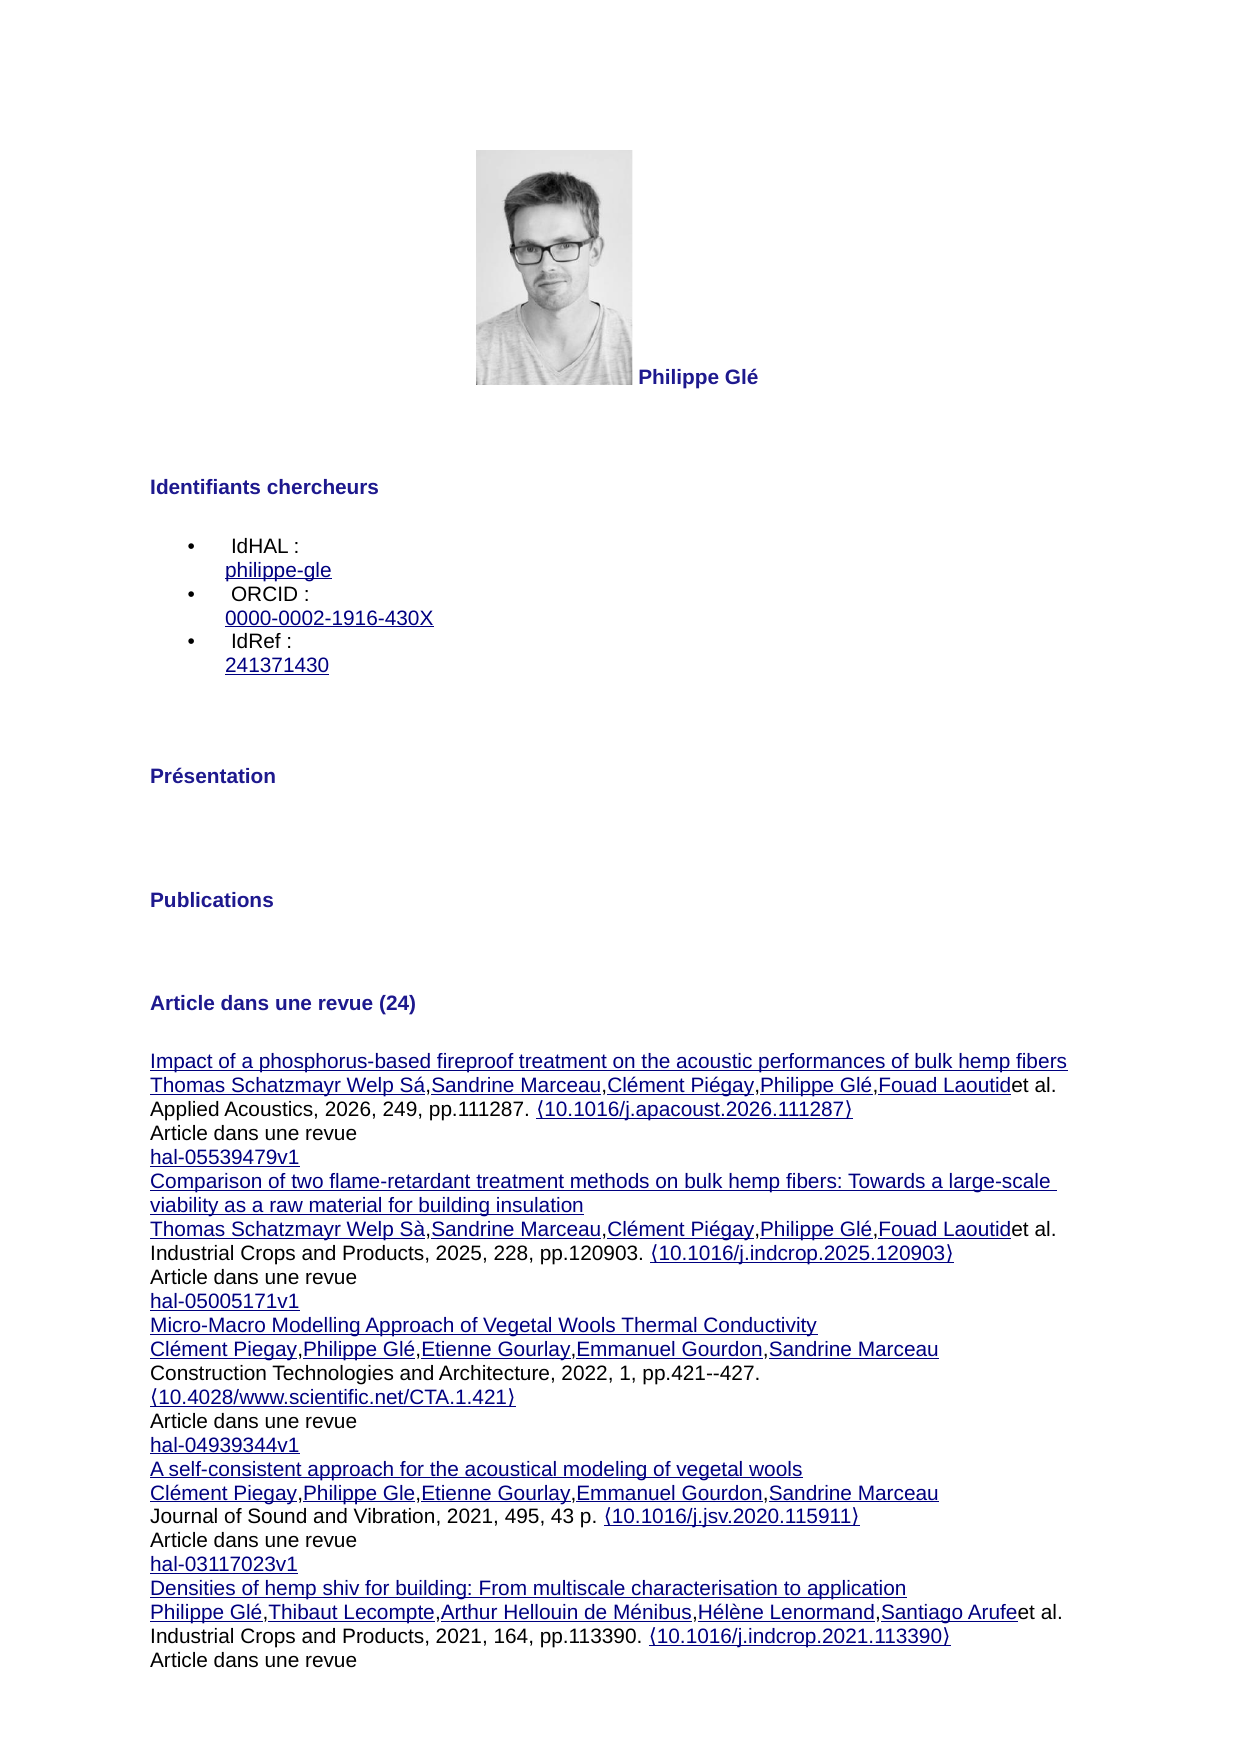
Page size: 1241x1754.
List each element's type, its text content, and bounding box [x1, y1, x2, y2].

subtitle Article dans une revue (24) [150, 991, 1090, 1015]
table_cell Comparison of two flame-retardant treatment methods on bulk hemp fibers: Towards a large-scale viability as a raw material for building insulation Thomas Schatzmayr Welp Sà,Sandrine Marceau,Clément Piégay,Philippe Glé,Fouad Laoutidet al. Industrial Crops and Products, 2025, 228, pp.120903. ⟨10.1016/j.indcrop.2025.120903⟩ Article dans une revue hal-05005171v1 [150, 1169, 1090, 1313]
list ORCID : [187, 581, 1090, 605]
table_header Impact of a phosphorus-based fireproof treatment on the acoustic performances of bulk hemp fibers Thomas Schatzmayr Welp Sá,Sandrine Marceau,Clément Piégay,Philippe Glé,Fouad Laoutidet al. Applied Acoustics, 2026, 249, pp.111287. ⟨10.1016/j.apacoust.2026.111287⟩ Article dans une revue hal-05539479v1 [150, 1049, 1090, 1169]
subtitle Identifiants chercheurs [150, 475, 1090, 499]
subtitle Philippe Glé [150, 150, 1090, 389]
subtitle Présentation [150, 764, 1090, 788]
picture [476, 150, 633, 385]
list philippe-gle [187, 557, 1090, 581]
list IdRef : [187, 629, 1090, 653]
list 241371430 [187, 653, 1090, 677]
table_cell A self-consistent approach for the acoustical modeling of vegetal wools Clément Piegay,Philippe Gle,Etienne Gourlay,Emmanuel Gourdon,Sandrine Marceau Journal of Sound and Vibration, 2021, 495, 43 p. ⟨10.1016/j.jsv.2020.115911⟩ Article dans une revue hal-03117023v1 [150, 1456, 1090, 1576]
list IdHAL : [187, 533, 1090, 557]
list 0000-0002-1916-430X [187, 605, 1090, 629]
table_cell Densities of hemp shiv for building: From multiscale characterisation to application Philippe Glé,Thibaut Lecompte,Arthur Hellouin de Ménibus,Hélène Lenormand,Santiago Arufeet al. Industrial Crops and Products, 2021, 164, pp.113390. ⟨10.1016/j.indcrop.2021.113390⟩ Article dans une revue [150, 1576, 1090, 1672]
subtitle Publications [150, 888, 1090, 912]
table_cell Micro-Macro Modelling Approach of Vegetal Wools Thermal Conductivity Clément Piegay,Philippe Glé,Etienne Gourlay,Emmanuel Gourdon,Sandrine Marceau Construction Technologies and Architecture, 2022, 1, pp.421--427. ⟨10.4028/www.scientific.net/CTA.1.421⟩ Article dans une revue hal-04939344v1 [150, 1313, 1090, 1456]
